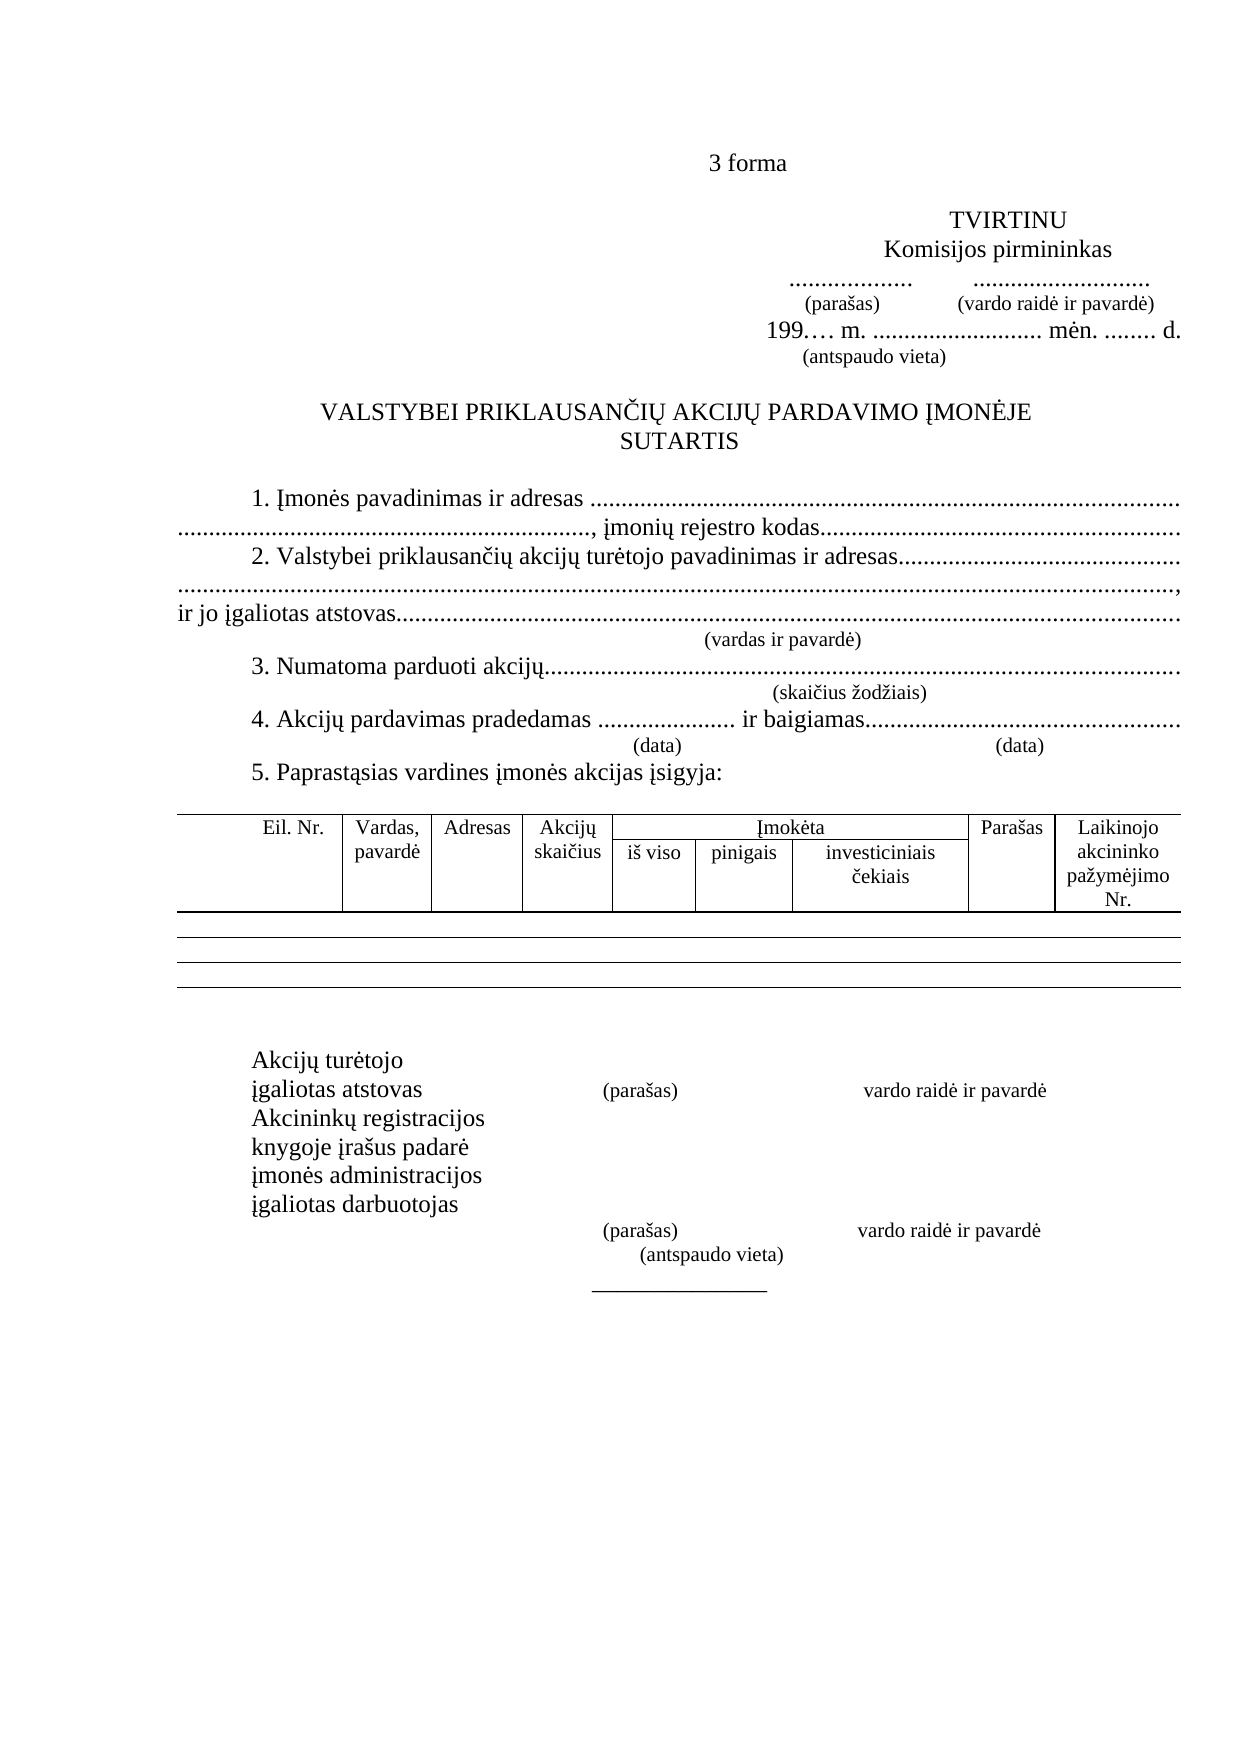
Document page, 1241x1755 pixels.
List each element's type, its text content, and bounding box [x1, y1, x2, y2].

text ______________ [177, 1266, 1181, 1295]
text 3. Numatoma parduoti akcijų . [177, 651, 1181, 680]
table_cell [177, 963, 343, 987]
table_cell [177, 913, 343, 937]
table_cell investiciniais čekiais [793, 840, 968, 911]
text Komisijos pirmininkas [177, 234, 1181, 263]
text VALSTYBEI PRIKLAUSANČIŲ AKCIJŲ PARDAVIMO ĮMONĖJE [177, 397, 1181, 426]
table_cell [343, 938, 432, 962]
text 3 forma [177, 148, 1181, 176]
table_cell [792, 963, 969, 987]
table_cell [1055, 963, 1181, 987]
table_cell [696, 913, 792, 937]
table_cell [523, 913, 612, 937]
text įgaliotas atstovas (parašas) vardo raidė ir pavardė [177, 1074, 1181, 1103]
table_cell iš viso [613, 840, 695, 911]
text ir jo įgaliotas atstovas . [177, 598, 1181, 627]
text knygoje įrašus padarė [177, 1132, 1181, 1160]
table_cell [969, 913, 1055, 937]
text (data) (data) [177, 733, 1181, 757]
table_header Parašas [969, 815, 1054, 911]
table_cell [177, 938, 343, 962]
table_cell [696, 938, 792, 962]
table_cell [969, 963, 1055, 987]
text 1. Įmonės pavadinimas ir adresas [177, 483, 1181, 512]
table_cell [1055, 938, 1181, 962]
text (antspaudo vieta) [177, 344, 1181, 368]
text SUTARTIS [177, 426, 1181, 454]
table_cell [432, 938, 523, 962]
table_cell [432, 913, 523, 937]
table_cell [696, 963, 792, 987]
table_cell [343, 913, 432, 937]
table_header Eil. Nr. [177, 815, 342, 911]
text (parašas) (vardo raidė ir pavardė) [177, 291, 1181, 315]
text , įmonių rejestro kodas . [177, 512, 1181, 541]
table_cell [523, 963, 612, 987]
text įmonės administracijos [177, 1160, 1181, 1189]
text Akcininkų registracijos [177, 1103, 1181, 1132]
text 5. Paprastąsias vardines įmonės akcijas įsigyja: [177, 757, 1181, 785]
text (vardas ir pavardė) [177, 627, 1181, 651]
table_cell [1055, 913, 1181, 937]
table_header Akcijų skaičius [523, 815, 612, 911]
table_header Adresas [432, 815, 522, 911]
text 4. Akcijų pardavimas pradedamas ir baigiamas . [177, 704, 1181, 733]
table_header Laikinojo akcininko pažymėjimo Nr. [1056, 815, 1181, 911]
table_cell [792, 913, 969, 937]
table_cell [613, 938, 696, 962]
text 2. Valstybei priklausančių akcijų turėtojo pavadinimas ir adresas [177, 541, 1181, 569]
table_header Vardas, pavardė [343, 815, 431, 911]
text TVIRTINU [177, 205, 1181, 234]
table_cell [343, 963, 432, 987]
text (antspaudo vieta) [177, 1242, 1181, 1266]
table_cell pinigais [696, 840, 792, 911]
text (skaičius žodžiais) [177, 680, 1181, 704]
table_cell [523, 938, 612, 962]
text , [177, 569, 1181, 598]
table_header Įmokėta [613, 815, 968, 839]
table_cell [613, 963, 696, 987]
text įgaliotas darbuotojas [177, 1189, 1181, 1218]
table_cell [792, 938, 969, 962]
text 199 m. mėn. d. [177, 315, 1181, 344]
table_cell [613, 913, 696, 937]
text (parašas) vardo raidė ir pavardė [177, 1218, 1181, 1242]
text Akcijų turėtojo [177, 1045, 1181, 1074]
table_cell [969, 938, 1055, 962]
table_cell [432, 963, 523, 987]
